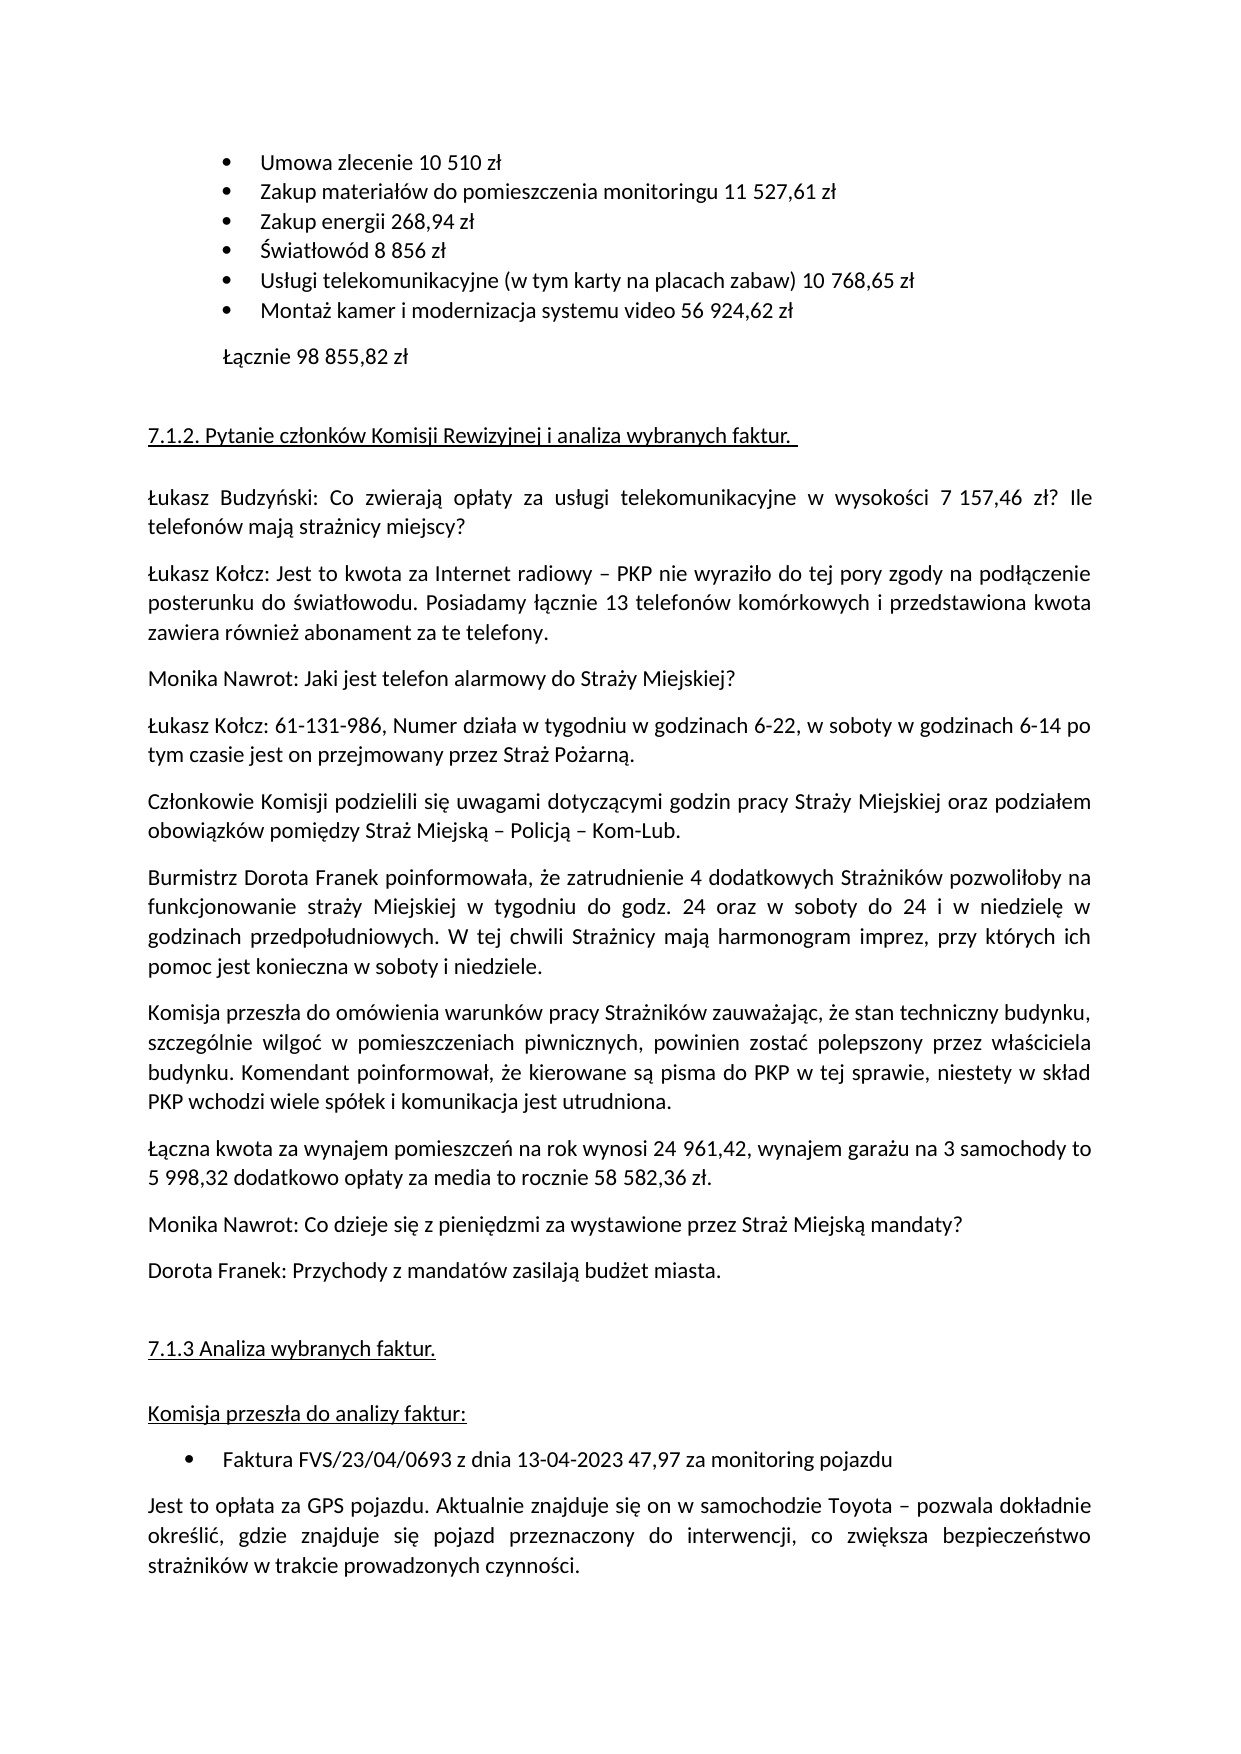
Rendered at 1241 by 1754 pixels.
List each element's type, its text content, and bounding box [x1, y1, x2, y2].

text Monika Nawrot: Co dzieje się z pieniędzmi za wystawione przez Straż Miejską mandaty? [148, 1210, 1093, 1238]
list Zakup materiałów do pomieszczenia monitoringu 11 527,61 zł [223, 177, 1093, 205]
list Zakup energii 268,94 zł [223, 207, 1093, 235]
text Dorota Franek: Przychody z mandatów zasilają budżet miasta. [148, 1256, 1093, 1284]
list Montaż kamer i modernizacja systemu video 56 924,62 zł [223, 296, 1093, 324]
text Łukasz Kołcz: 61-131-986, Numer działa w tygodniu w godzinach 6-22, w soboty w godzinach 6-14 po tym czasie jest on przejmowany przez Straż Pożarną. [148, 711, 1093, 768]
list Usługi telekomunikacyjne (w tym karty na placach zabaw) 10 768,65 zł [223, 266, 1093, 294]
list Faktura FVS/23/04/0693 z dnia 13-04-2023 47,97 za monitoring pojazdu [185, 1445, 1093, 1473]
text 7.1.3 Analiza wybranych faktur. [148, 1334, 1093, 1363]
list Światłowód 8 856 zł [223, 237, 1093, 265]
text 7.1.2. Pytanie członków Komisji Rewizyjnej i analiza wybranych faktur. [148, 421, 1093, 449]
text Burmistrz Dorota Franek poinformowała, że zatrudnienie 4 dodatkowych Strażników pozwoliłoby na funkcjonowanie straży Miejskiej w tygodniu do godz. 24 oraz w soboty do 24 i w niedzielę w godzinach przedpołudniowych. W tej chwili Strażnicy mają harmonogram imprez, przy których ich pomoc jest konieczna w soboty i niedziele. [148, 863, 1093, 980]
text Łukasz Budzyński: Co zwierają opłaty za usługi telekomunikacyjne w wysokości 7 157,46 zł? Ile telefonów mają strażnicy miejscy? [148, 483, 1093, 540]
text Członkowie Komisji podzielili się uwagami dotyczącymi godzin pracy Straży Miejskiej oraz podziałem obowiązków pomiędzy Straż Miejską – Policją – Kom-Lub. [148, 787, 1093, 844]
text Monika Nawrot: Jaki jest telefon alarmowy do Straży Miejskiej? [148, 664, 1093, 692]
text Łącznie 98 855,82 zł [223, 342, 1093, 370]
text Jest to opłata za GPS pojazdu. Aktualnie znajduje się on w samochodzie Toyota – pozwala dokładnie określić, gdzie znajduje się pojazd przeznaczony do interwencji, co zwiększa bezpieczeństwo strażników w trakcie prowadzonych czynności. [148, 1492, 1093, 1579]
text Komisja przeszła do omówienia warunków pracy Strażników zauważając, że stan techniczny budynku, szczególnie wilgoć w pomieszczeniach piwnicznych, powinien zostać polepszony przez właściciela budynku. Komendant poinformował, że kierowane są pisma do PKP w tej sprawie, niestety w skład PKP wchodzi wiele spółek i komunikacja jest utrudniona. [148, 998, 1093, 1115]
text Komisja przeszła do analizy faktur: [148, 1399, 1093, 1427]
list Umowa zlecenie 10 510 zł [223, 148, 1093, 176]
text Łukasz Kołcz: Jest to kwota za Internet radiowy – PKP nie wyraziło do tej pory zgody na podłączenie posterunku do światłowodu. Posiadamy łącznie 13 telefonów komórkowych i przedstawiona kwota zawiera również abonament za te telefony. [148, 559, 1093, 646]
text Łączna kwota za wynajem pomieszczeń na rok wynosi 24 961,42, wynajem garażu na 3 samochody to 5 998,32 dodatkowo opłaty za media to rocznie 58 582,36 zł. [148, 1134, 1093, 1191]
